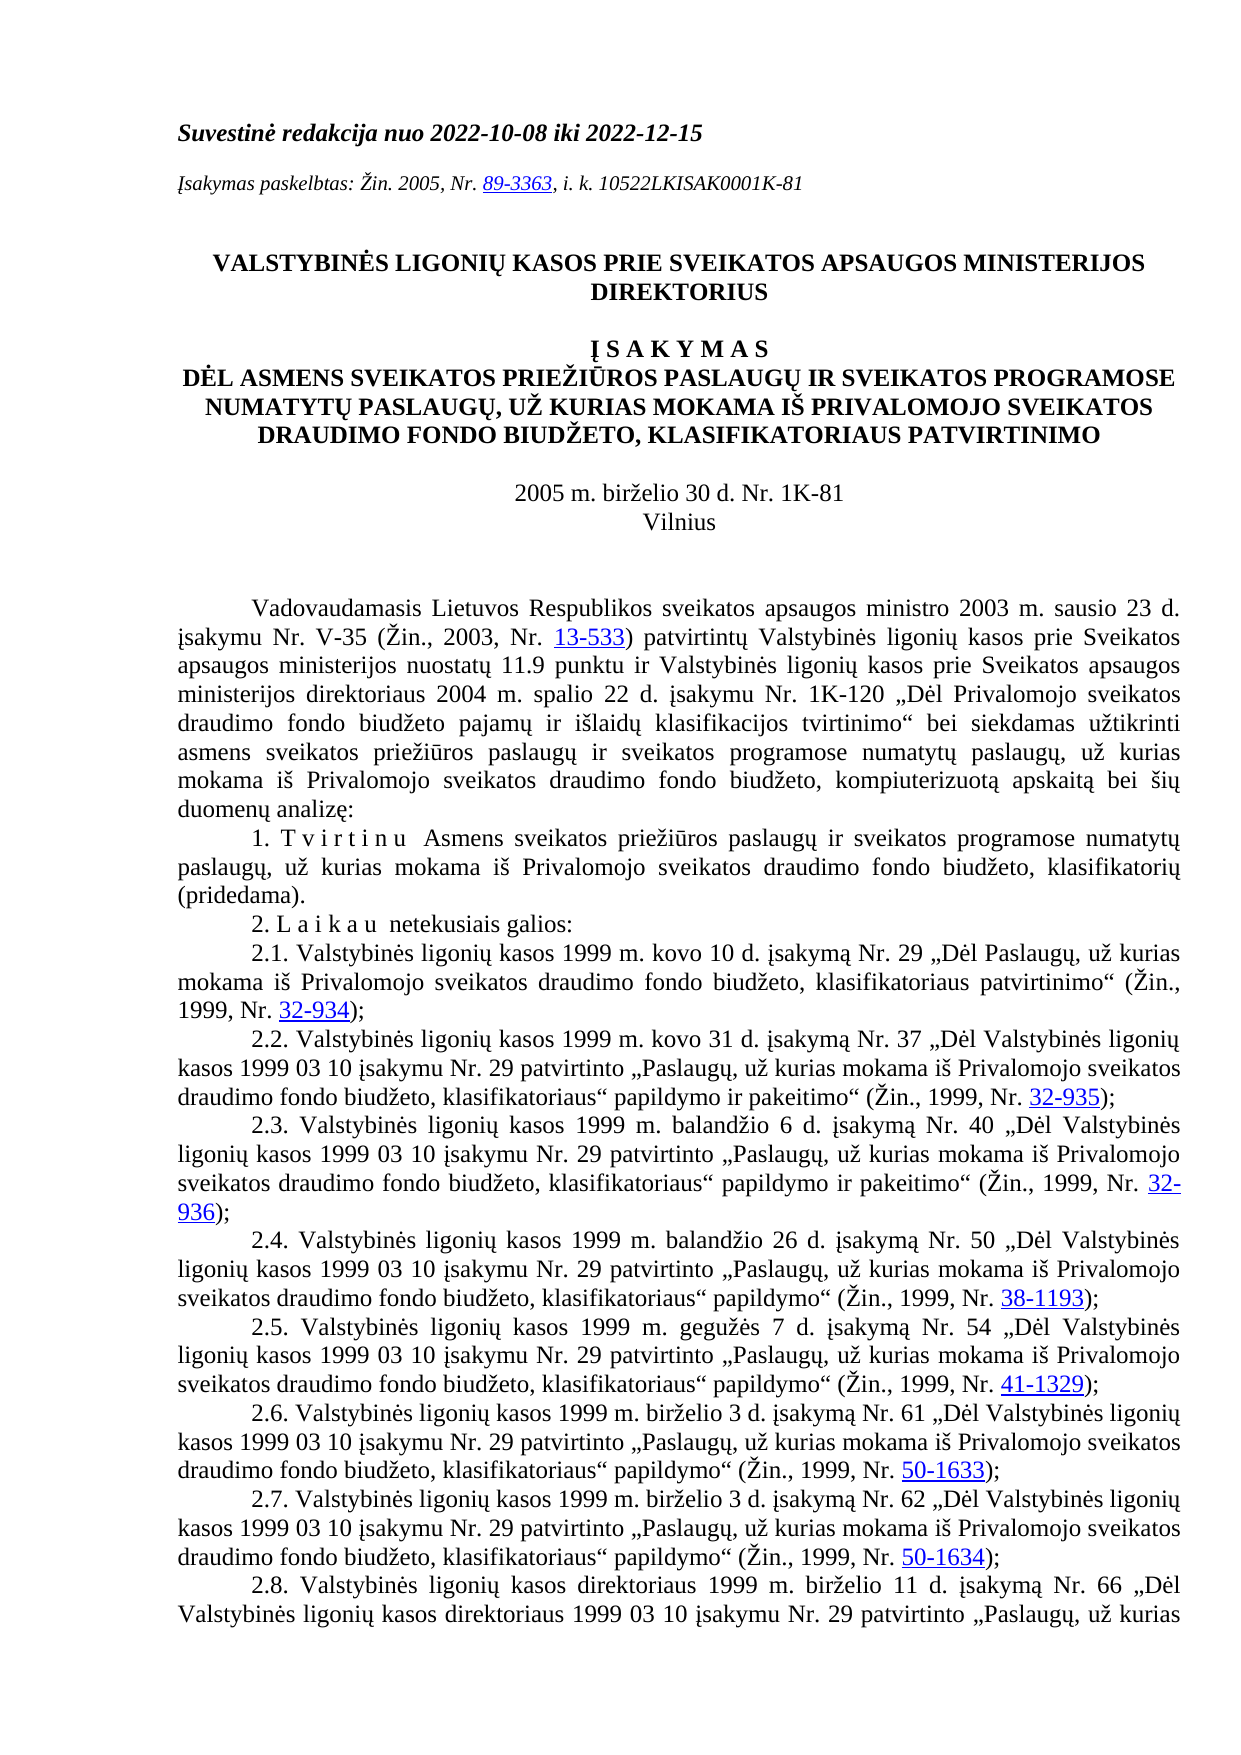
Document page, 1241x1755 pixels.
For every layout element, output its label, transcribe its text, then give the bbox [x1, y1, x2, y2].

text 2.1. Valstybinės ligonių kasos 1999 m. kovo 10 d. įsakymą Nr. 29 „Dėl Paslaugų, už kurias mokama iš Privalomojo sveikatos draudimo fondo biudžeto, klasifikatoriaus patvirtinimo“ (Žin., 1999, Nr. 32-934); [177, 938, 1181, 1024]
text 2.3. Valstybinės ligonių kasos 1999 m. balandžio 6 d. įsakymą Nr. 40 „Dėl Valstybinės ligonių kasos 1999 03 10 įsakymu Nr. 29 patvirtinto „Paslaugų, už kurias mokama iš Privalomojo sveikatos draudimo fondo biudžeto, klasifikatoriaus“ papildymo ir pakeitimo“ (Žin., 1999, Nr. 32-936); [177, 1110, 1181, 1225]
text 2005 m. birželio 30 d. Nr. 1K-81 [177, 478, 1181, 507]
text 2.7. Valstybinės ligonių kasos 1999 m. birželio 3 d. įsakymą Nr. 62 „Dėl Valstybinės ligonių kasos 1999 03 10 įsakymu Nr. 29 patvirtinto „Paslaugų, už kurias mokama iš Privalomojo sveikatos draudimo fondo biudžeto, klasifikatoriaus“ papildymo“ (Žin., 1999, Nr. 50-1634); [177, 1484, 1181, 1570]
text Įsakymas paskelbtas: Žin. 2005, Nr. 89-3363, i. k. 10522LKISAK0001K-81 [177, 171, 1181, 195]
text 2.2. Valstybinės ligonių kasos 1999 m. kovo 31 d. įsakymą Nr. 37 „Dėl Valstybinės ligonių kasos 1999 03 10 įsakymu Nr. 29 patvirtinto „Paslaugų, už kurias mokama iš Privalomojo sveikatos draudimo fondo biudžeto, klasifikatoriaus“ papildymo ir pakeitimo“ (Žin., 1999, Nr. 32-935); [177, 1024, 1181, 1110]
text 2.4. Valstybinės ligonių kasos 1999 m. balandžio 26 d. įsakymą Nr. 50 „Dėl Valstybinės ligonių kasos 1999 03 10 įsakymu Nr. 29 patvirtinto „Paslaugų, už kurias mokama iš Privalomojo sveikatos draudimo fondo biudžeto, klasifikatoriaus“ papildymo“ (Žin., 1999, Nr. 38-1193); [177, 1225, 1181, 1312]
text Vilnius [177, 507, 1181, 535]
text Suvestinė redakcija nuo 2022-10-08 iki 2022-12-15 [177, 118, 1181, 147]
text Į S A K Y M A S [177, 334, 1181, 363]
text DĖL ASMENS SVEIKATOS PRIEŽIŪROS PASLAUGŲ IR SVEIKATOS PROGRAMOSE NUMATYTŲ PASLAUGŲ, UŽ KURIAS MOKAMA IŠ PRIVALOMOJO SVEIKATOS DRAUDIMO FONDO BIUDŽETO, KLASIFIKATORIAUS PATVIRTINIMO [177, 363, 1181, 449]
text VALSTYBINĖS LIGONIŲ KASOS PRIE SVEIKATOS APSAUGOS MINISTERIJOS DIREKTORIUS [177, 248, 1181, 305]
text Vadovaudamasis Lietuvos Respublikos sveikatos apsaugos ministro 2003 m. sausio 23 d. įsakymu Nr. V-35 (Žin., 2003, Nr. 13-533) patvirtintų Valstybinės ligonių kasos prie Sveikatos apsaugos ministerijos nuostatų 11.9 punktu ir Valstybinės ligonių kasos prie Sveikatos apsaugos ministerijos direktoriaus 2004 m. spalio 22 d. įsakymu Nr. 1K-120 „Dėl Privalomojo sveikatos draudimo fondo biudžeto pajamų ir išlaidų klasifikacijos tvirtinimo“ bei siekdamas užtikrinti asmens sveikatos priežiūros paslaugų ir sveikatos programose numatytų paslaugų, už kurias mokama iš Privalomojo sveikatos draudimo fondo biudžeto, kompiuterizuotą apskaitą bei šių duomenų analizę: [177, 593, 1181, 823]
text 2.5. Valstybinės ligonių kasos 1999 m. gegužės 7 d. įsakymą Nr. 54 „Dėl Valstybinės ligonių kasos 1999 03 10 įsakymu Nr. 29 patvirtinto „Paslaugų, už kurias mokama iš Privalomojo sveikatos draudimo fondo biudžeto, klasifikatoriaus“ papildymo“ (Žin., 1999, Nr. 41-1329); [177, 1312, 1181, 1398]
text 1. Tvirtinu Asmens sveikatos priežiūros paslaugų ir sveikatos programose numatytų paslaugų, už kurias mokama iš Privalomojo sveikatos draudimo fondo biudžeto, klasifikatorių (pridedama). [177, 823, 1181, 909]
text 2. Laikau netekusiais galios: [177, 909, 1181, 938]
text 2.8. Valstybinės ligonių kasos direktoriaus 1999 m. birželio 11 d. įsakymą Nr. 66 „Dėl Valstybinės ligonių kasos direktoriaus 1999 03 10 įsakymu Nr. 29 patvirtinto „Paslaugų, už kurias [177, 1570, 1181, 1628]
text 2.6. Valstybinės ligonių kasos 1999 m. birželio 3 d. įsakymą Nr. 61 „Dėl Valstybinės ligonių kasos 1999 03 10 įsakymu Nr. 29 patvirtinto „Paslaugų, už kurias mokama iš Privalomojo sveikatos draudimo fondo biudžeto, klasifikatoriaus“ papildymo“ (Žin., 1999, Nr. 50-1633); [177, 1398, 1181, 1484]
